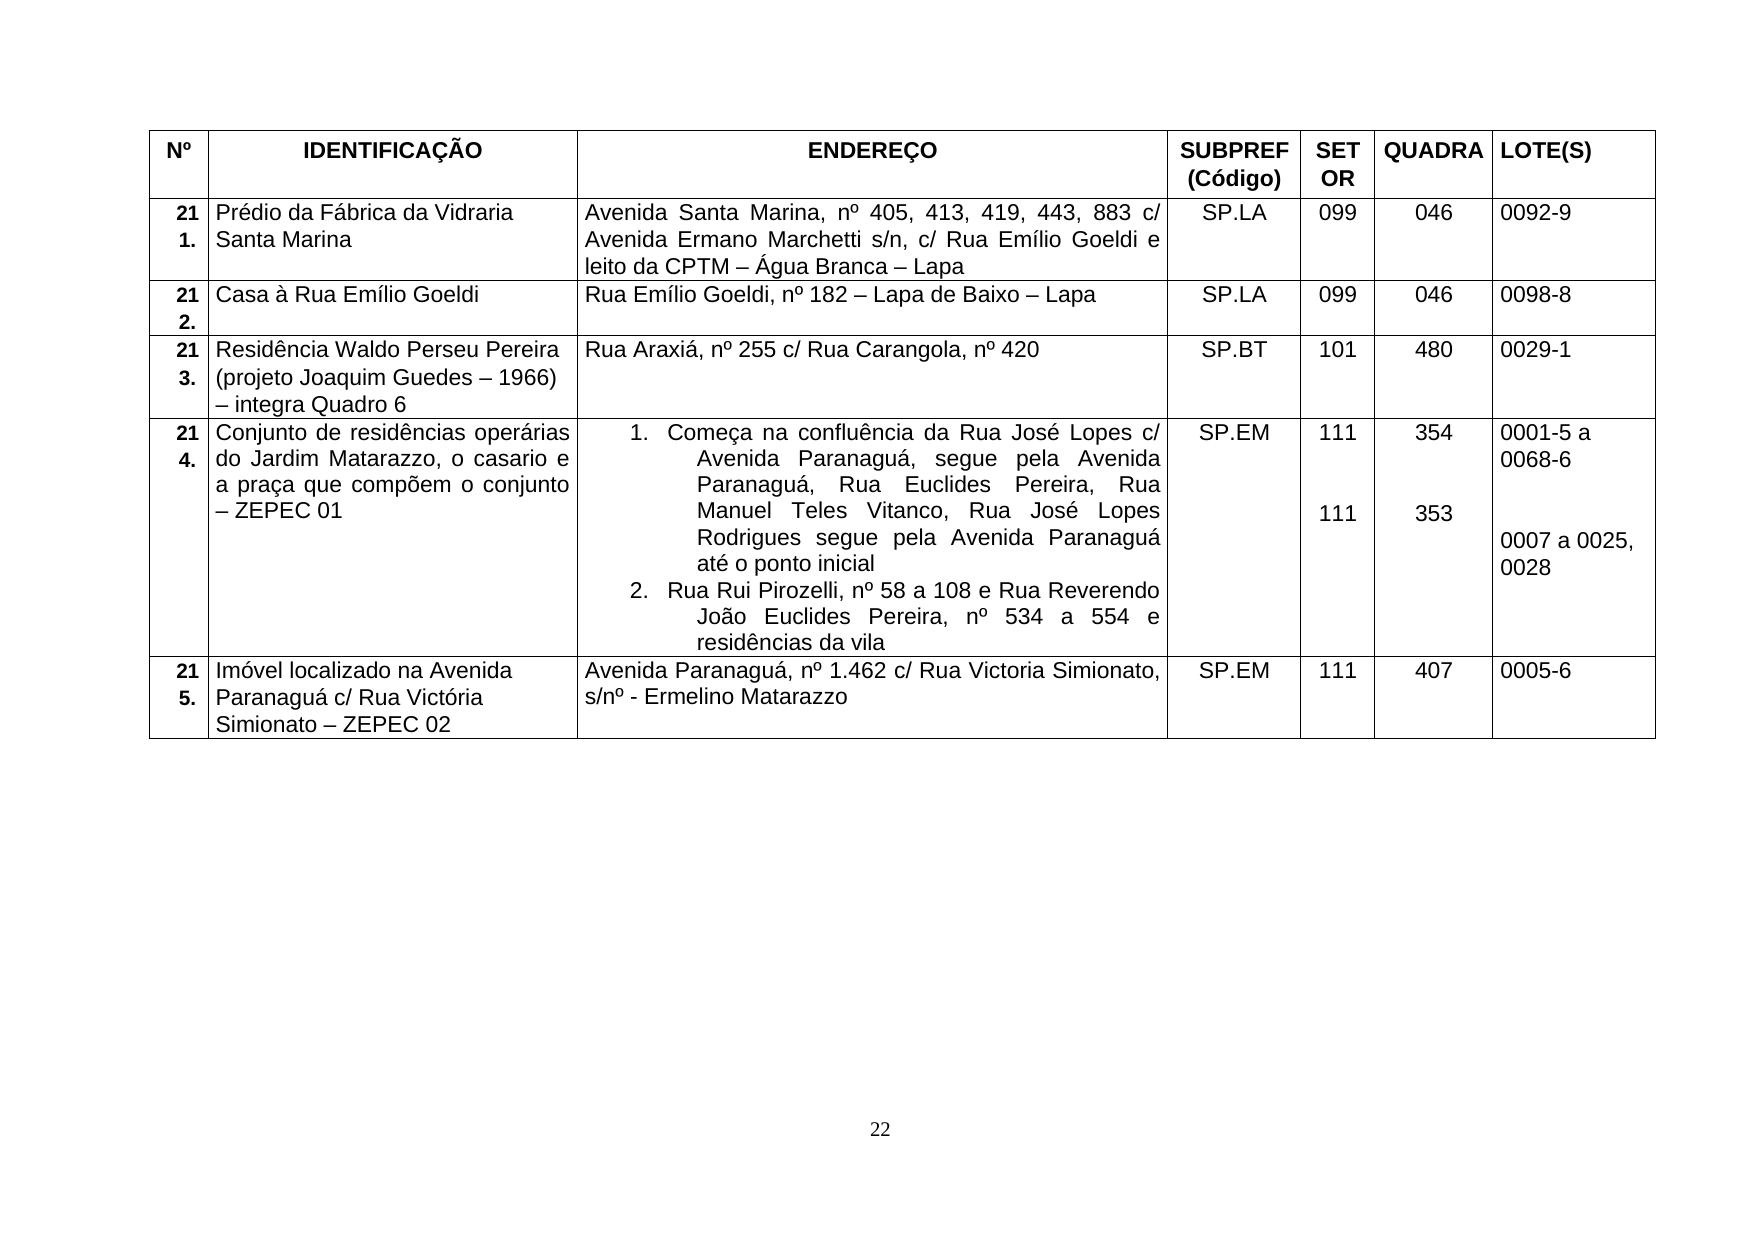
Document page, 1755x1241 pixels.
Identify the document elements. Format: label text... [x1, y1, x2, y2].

table_header Nº [150, 131, 208, 198]
table_cell Começa na confluência da Rua José Lopes c/ Avenida Paranaguá, segue pela Avenida Paranaguá, Rua Euclides Pereira, Rua Manuel Teles Vitanco, Rua José Lopes Rodrigues segue pela Avenida Paranaguá até o ponto inicial Rua Rui Pirozelli, nº 58 a 108 e Rua Reverendo João Euclides Pereira, nº 534 a 554 e residências da vila [578, 419, 1167, 656]
table_cell [150, 199, 208, 280]
table_header SETOR [1301, 131, 1374, 198]
table_cell [150, 419, 208, 656]
table_cell [150, 281, 208, 335]
table_cell Casa à Rua Emílio Goeldi [209, 281, 577, 335]
table_cell SP.LA [1168, 281, 1300, 335]
table_cell 101 [1301, 336, 1374, 417]
table_cell Conjunto de residências operárias do Jardim Matarazzo, o casario e a praça que compõem o conjunto – ZEPEC 01 [209, 419, 577, 656]
table_cell Avenida Paranaguá, nº 1.462 c/ Rua Victoria Simionato, s/nº - Ermelino Matarazzo [578, 657, 1167, 738]
table_header QUADRA [1375, 131, 1492, 198]
table_cell SP.LA [1168, 199, 1300, 280]
table_cell [150, 336, 208, 417]
table_cell 046 [1375, 199, 1492, 280]
table_header LOTE(S) [1493, 131, 1655, 198]
table_cell 407 [1375, 657, 1492, 738]
table_cell 480 [1375, 336, 1492, 417]
table_cell Residência Waldo Perseu Pereira (projeto Joaquim Guedes – 1966) – integra Quadro 6 [209, 336, 577, 417]
table_cell 0098-8 [1493, 281, 1655, 335]
table_cell Avenida Santa Marina, nº 405, 413, 419, 443, 883 c/ Avenida Ermano Marchetti s/n, c/ Rua Emílio Goeldi e leito da CPTM – Água Branca – Lapa [578, 199, 1167, 280]
table_cell SP.BT [1168, 336, 1300, 417]
table_cell 0092-9 [1493, 199, 1655, 280]
table_cell [150, 657, 208, 738]
table_cell 0005-6 [1493, 657, 1655, 738]
table_cell 111 111 [1301, 419, 1374, 656]
table_cell 046 [1375, 281, 1492, 335]
table_header IDENTIFICAÇÃO [209, 131, 577, 198]
table_cell Imóvel localizado na Avenida Paranaguá c/ Rua Victória Simionato – ZEPEC 02 [209, 657, 577, 738]
table_cell SP.EM [1168, 419, 1300, 656]
table_cell 099 [1301, 281, 1374, 335]
table_cell 354 353 [1375, 419, 1492, 656]
table_cell Rua Araxiá, nº 255 c/ Rua Carangola, nº 420 [578, 336, 1167, 417]
table_cell 0029-1 [1493, 336, 1655, 417]
table_cell 099 [1301, 199, 1374, 280]
table_cell SP.EM [1168, 657, 1300, 738]
table_cell 111 [1301, 657, 1374, 738]
table_cell 0001-5 a 0068-6 0007 a 0025, 0028 [1493, 419, 1655, 656]
table_cell Rua Emílio Goeldi, nº 182 – Lapa de Baixo – Lapa [578, 281, 1167, 335]
table_cell Prédio da Fábrica da Vidraria Santa Marina [209, 199, 577, 280]
table_header ENDEREÇO [578, 131, 1167, 198]
table_header SUBPREF (Código) [1168, 131, 1300, 198]
